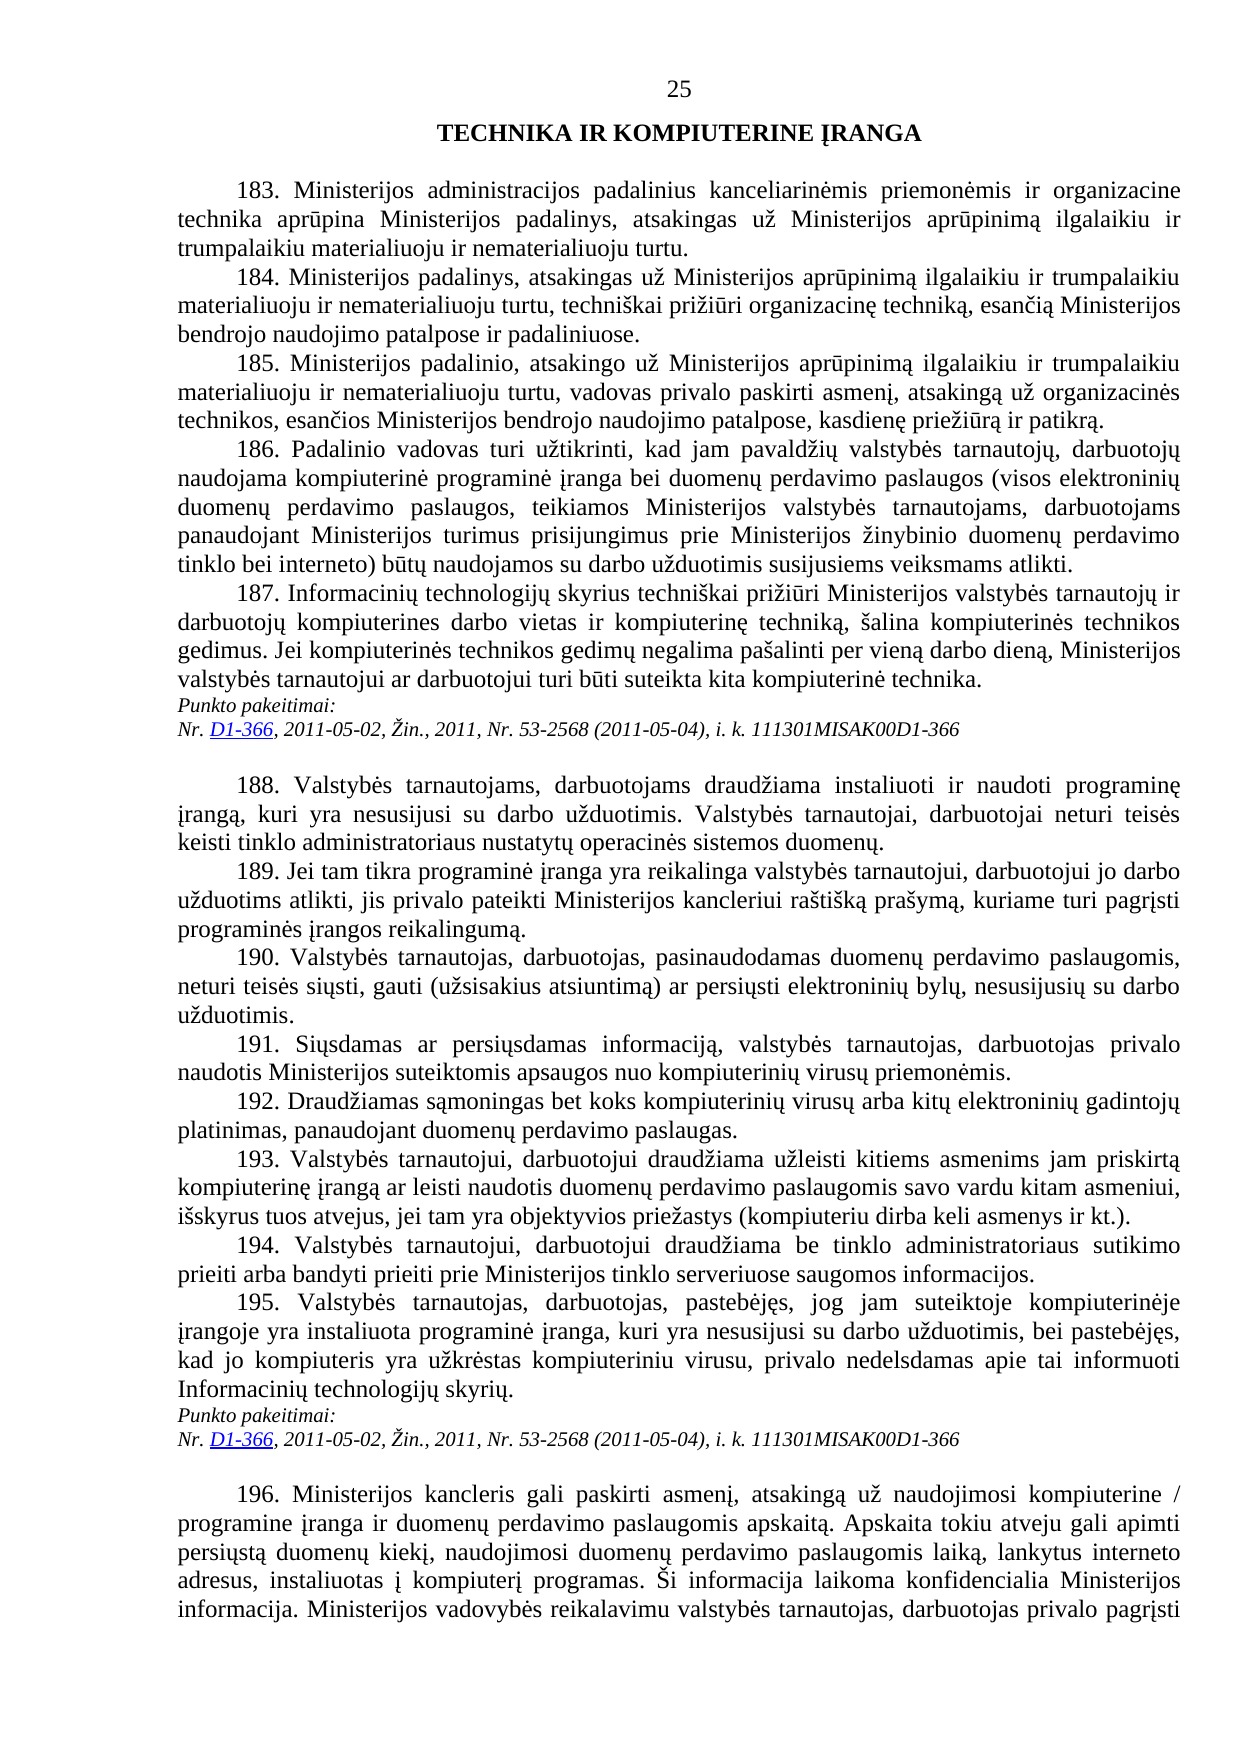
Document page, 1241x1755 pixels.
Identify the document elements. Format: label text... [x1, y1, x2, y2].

text 190. Valstybės tarnautojas, darbuotojas, pasinaudodamas duomenų perdavimo paslaugomis, neturi teisės siųsti, gauti (užsisakius atsiuntimą) ar persiųsti elektroninių bylų, nesusijusių su darbo užduotimis. [177, 942, 1181, 1029]
text 183. Ministerijos administracijos padalinius kanceliarinėmis priemonėmis ir organizacine technika aprūpina Ministerijos padalinys, atsakingas už Ministerijos aprūpinimą ilgalaikiu ir trumpalaikiu materialiuoju ir nematerialiuoju turtu. [177, 176, 1181, 262]
text 195. Valstybės tarnautojas, darbuotojas, pastebėjęs, jog jam suteiktoje kompiuterinėje įrangoje yra instaliuota programinė įranga, kuri yra nesusijusi su darbo užduotimis, bei pastebėjęs, kad jo kompiuteris yra užkrėstas kompiuteriniu virusu, privalo nedelsdamas apie tai informuoti Informacinių technologijų skyrių. [177, 1287, 1181, 1402]
text TECHNIKA IR KOMPIUTERINE ĮRANGA [177, 118, 1181, 147]
text Punkto pakeitimai: [177, 693, 1181, 717]
text 187. Informacinių technologijų skyrius techniškai prižiūri Ministerijos valstybės tarnautojų ir darbuotojų kompiuterines darbo vietas ir kompiuterinę techniką, šalina kompiuterinės technikos gedimus. Jei kompiuterinės technikos gedimų negalima pašalinti per vieną darbo dieną, Ministerijos valstybės tarnautojui ar darbuotojui turi būti suteikta kita kompiuterinė technika. [177, 578, 1181, 693]
text 185. Ministerijos padalinio, atsakingo už Ministerijos aprūpinimą ilgalaikiu ir trumpalaikiu materialiuoju ir nematerialiuoju turtu, vadovas privalo paskirti asmenį, atsakingą už organizacinės technikos, esančios Ministerijos bendrojo naudojimo patalpose, kasdienę priežiūrą ir patikrą. [177, 348, 1181, 434]
text 193. Valstybės tarnautojui, darbuotojui draudžiama užleisti kitiems asmenims jam priskirtą kompiuterinę įrangą ar leisti naudotis duomenų perdavimo paslaugomis savo vardu kitam asmeniui, išskyrus tuos atvejus, jei tam yra objektyvios priežastys (kompiuteriu dirba keli asmenys ir kt.). [177, 1144, 1181, 1230]
text 196. Ministerijos kancleris gali paskirti asmenį, atsakingą už naudojimosi kompiuterine / programine įranga ir duomenų perdavimo paslaugomis apskaitą. Apskaita tokiu atveju gali apimti persiųstą duomenų kiekį, naudojimosi duomenų perdavimo paslaugomis laiką, lankytus interneto adresus, instaliuotas į kompiuterį programas. Ši informacija laikoma konfidencialia Ministerijos informacija. Ministerijos vadovybės reikalavimu valstybės tarnautojas, darbuotojas privalo pagrįsti [177, 1479, 1181, 1623]
text 192. Draudžiamas sąmoningas bet koks kompiuterinių virusų arba kitų elektroninių gadintojų platinimas, panaudojant duomenų perdavimo paslaugas. [177, 1086, 1181, 1144]
text 189. Jei tam tikra programinė įranga yra reikalinga valstybės tarnautojui, darbuotojui jo darbo užduotims atlikti, jis privalo pateikti Ministerijos kancleriui raštišką prašymą, kuriame turi pagrįsti programinės įrangos reikalingumą. [177, 856, 1181, 942]
text 186. Padalinio vadovas turi užtikrinti, kad jam pavaldžių valstybės tarnautojų, darbuotojų naudojama kompiuterinė programinė įranga bei duomenų perdavimo paslaugos (visos elektroninių duomenų perdavimo paslaugos, teikiamos Ministerijos valstybės tarnautojams, darbuotojams panaudojant Ministerijos turimus prisijungimus prie Ministerijos žinybinio duomenų perdavimo tinklo bei interneto) būtų naudojamos su darbo užduotimis susijusiems veiksmams atlikti. [177, 434, 1181, 578]
text Nr. D1-366, 2011-05-02, Žin., 2011, Nr. 53-2568 (2011-05-04), i. k. 111301MISAK00D1-366 [177, 717, 1181, 741]
text Nr. D1-366, 2011-05-02, Žin., 2011, Nr. 53-2568 (2011-05-04), i. k. 111301MISAK00D1-366 [177, 1427, 1181, 1451]
text 194. Valstybės tarnautojui, darbuotojui draudžiama be tinklo administratoriaus sutikimo prieiti arba bandyti prieiti prie Ministerijos tinklo serveriuose saugomos informacijos. [177, 1230, 1181, 1287]
text 191. Siųsdamas ar persiųsdamas informaciją, valstybės tarnautojas, darbuotojas privalo naudotis Ministerijos suteiktomis apsaugos nuo kompiuterinių virusų priemonėmis. [177, 1029, 1181, 1086]
text 184. Ministerijos padalinys, atsakingas už Ministerijos aprūpinimą ilgalaikiu ir trumpalaikiu materialiuoju ir nematerialiuoju turtu, techniškai prižiūri organizacinę techniką, esančią Ministerijos bendrojo naudojimo patalpose ir padaliniuose. [177, 262, 1181, 348]
text 188. Valstybės tarnautojams, darbuotojams draudžiama instaliuoti ir naudoti programinę įrangą, kuri yra nesusijusi su darbo užduotimis. Valstybės tarnautojai, darbuotojai neturi teisės keisti tinklo administratoriaus nustatytų operacinės sistemos duomenų. [177, 770, 1181, 856]
text Punkto pakeitimai: [177, 1402, 1181, 1427]
